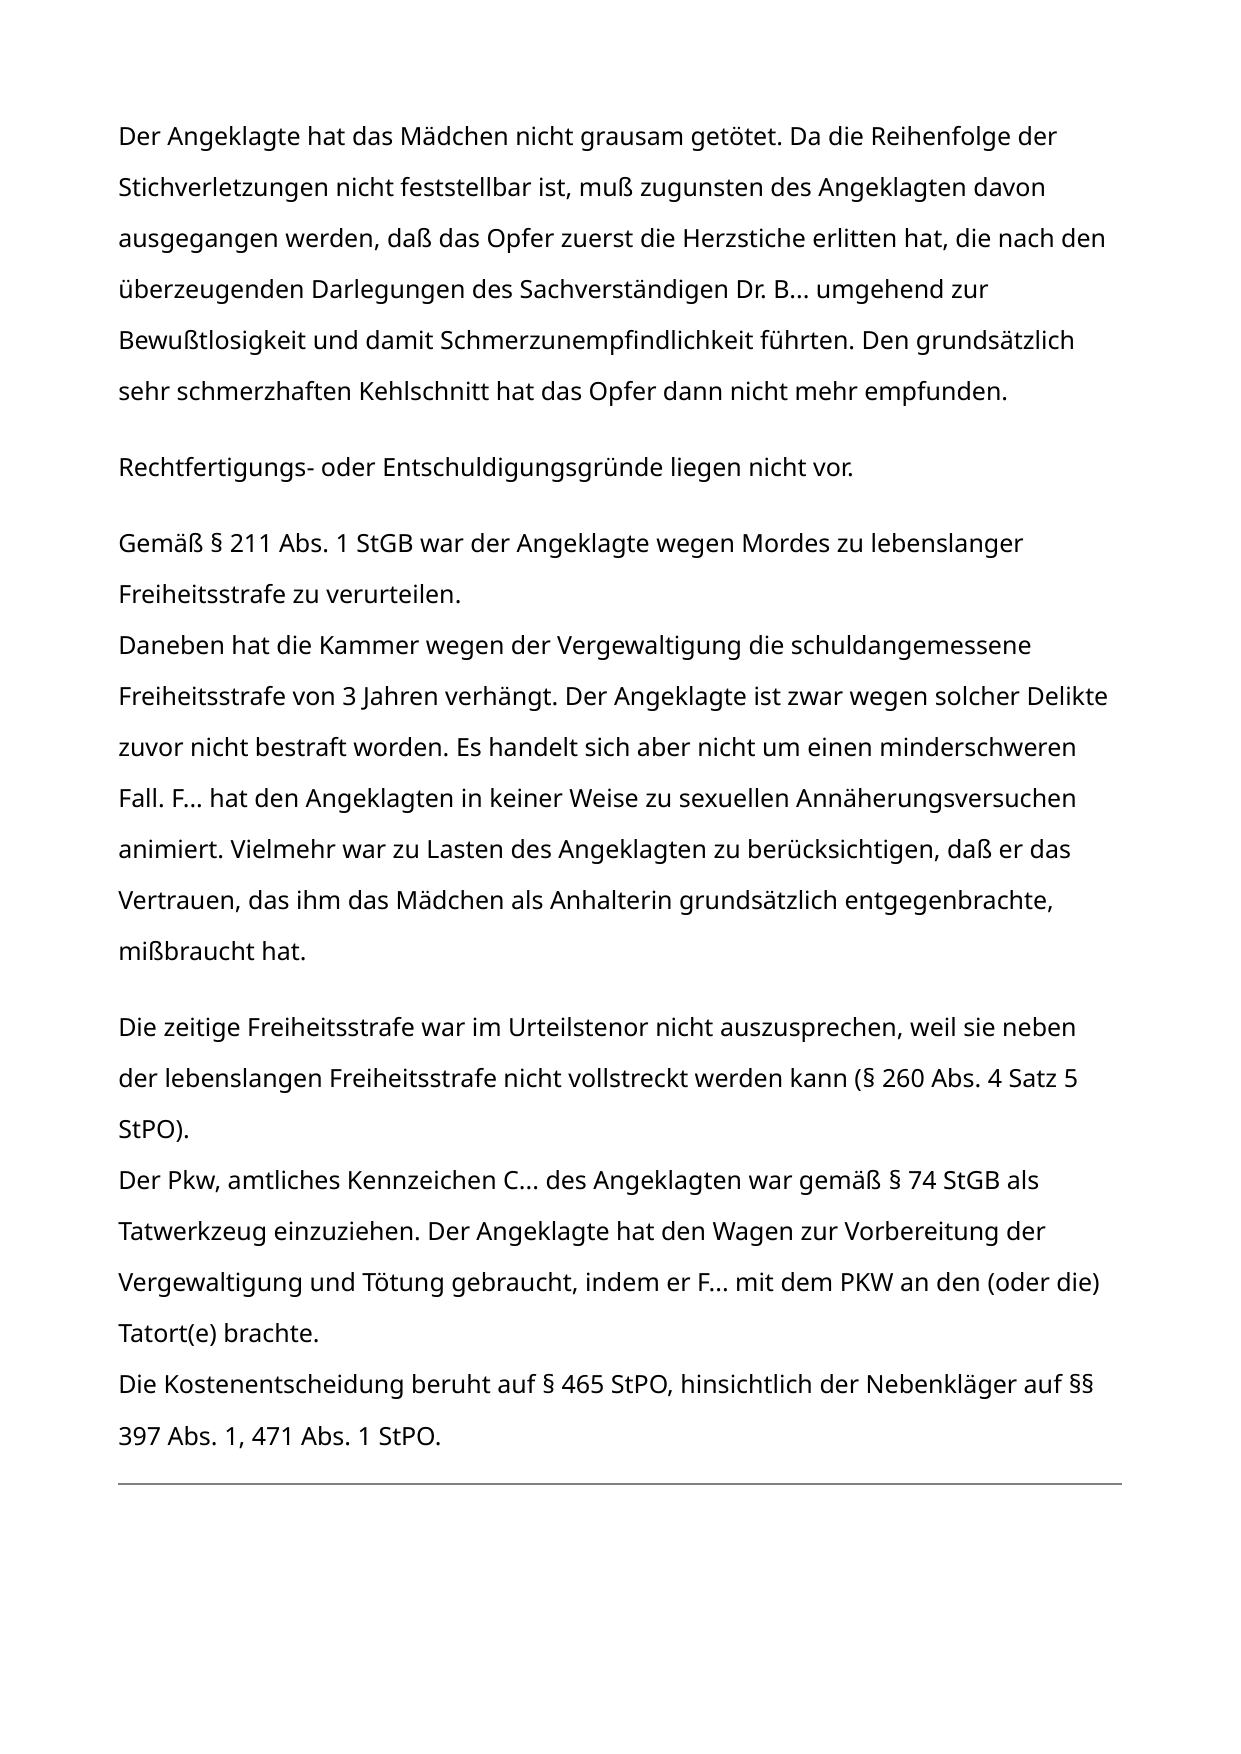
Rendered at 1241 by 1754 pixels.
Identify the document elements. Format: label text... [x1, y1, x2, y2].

text Der Angeklagte hat das Mädchen nicht grausam getötet. Da die Reihenfolge der Stichverletzungen nicht feststellbar ist, muß zugunsten des Angeklagten davon ausgegangen werden, daß das Opfer zuerst die Herzstiche erlitten hat, die nach den überzeugenden Darlegungen des Sachverständigen Dr. B... umgehend zur Bewußtlosigkeit und damit Schmerzunempfindlichkeit führten. Den grundsätzlich sehr schmerzhaften Kehlschnitt hat das Opfer dann nicht mehr empfunden. [118, 118, 1122, 407]
text Rechtfertigungs- oder Entschuldigungsgründe liegen nicht vor. [118, 449, 1122, 483]
text Die zeitige Freiheitsstrafe war im Urteilstenor nicht auszusprechen, weil sie neben der lebenslangen Freiheitsstrafe nicht vollstreckt werden kann (§ 260 Abs. 4 Satz 5 StPO). [118, 1010, 1122, 1146]
text Daneben hat die Kammer wegen der Vergewaltigung die schuldangemessene Freiheitsstrafe von 3 Jahren verhängt. Der Angeklagte ist zwar wegen solcher Delikte zuvor nicht bestraft worden. Es handelt sich aber nicht um einen minderschweren Fall. F... hat den Angeklagten in keiner Weise zu sexuellen Annäherungsversuchen animiert. Vielmehr war zu Lasten des Angeklagten zu berücksichtigen, daß er das Vertrauen, das ihm das Mädchen als Anhalterin grundsätzlich entgegenbrachte, mißbraucht hat. [118, 627, 1122, 968]
text Die Kostenentscheidung beruht auf § 465 StPO, hinsichtlich der Nebenkläger auf §§ 397 Abs. 1, 471 Abs. 1 StPO. [118, 1367, 1122, 1452]
text Der Pkw, amtliches Kennzeichen C... des Angeklagten war gemäß § 74 StGB als Tatwerkzeug einzuziehen. Der Angeklagte hat den Wagen zur Vorbereitung der Vergewaltigung und Tötung gebraucht, indem er F... mit dem PKW an den (oder die) Tatort(e) brachte. [118, 1163, 1122, 1350]
text Gemäß § 211 Abs. 1 StGB war der Angeklagte wegen Mordes zu lebenslanger Freiheitsstrafe zu verurteilen. [118, 525, 1122, 611]
